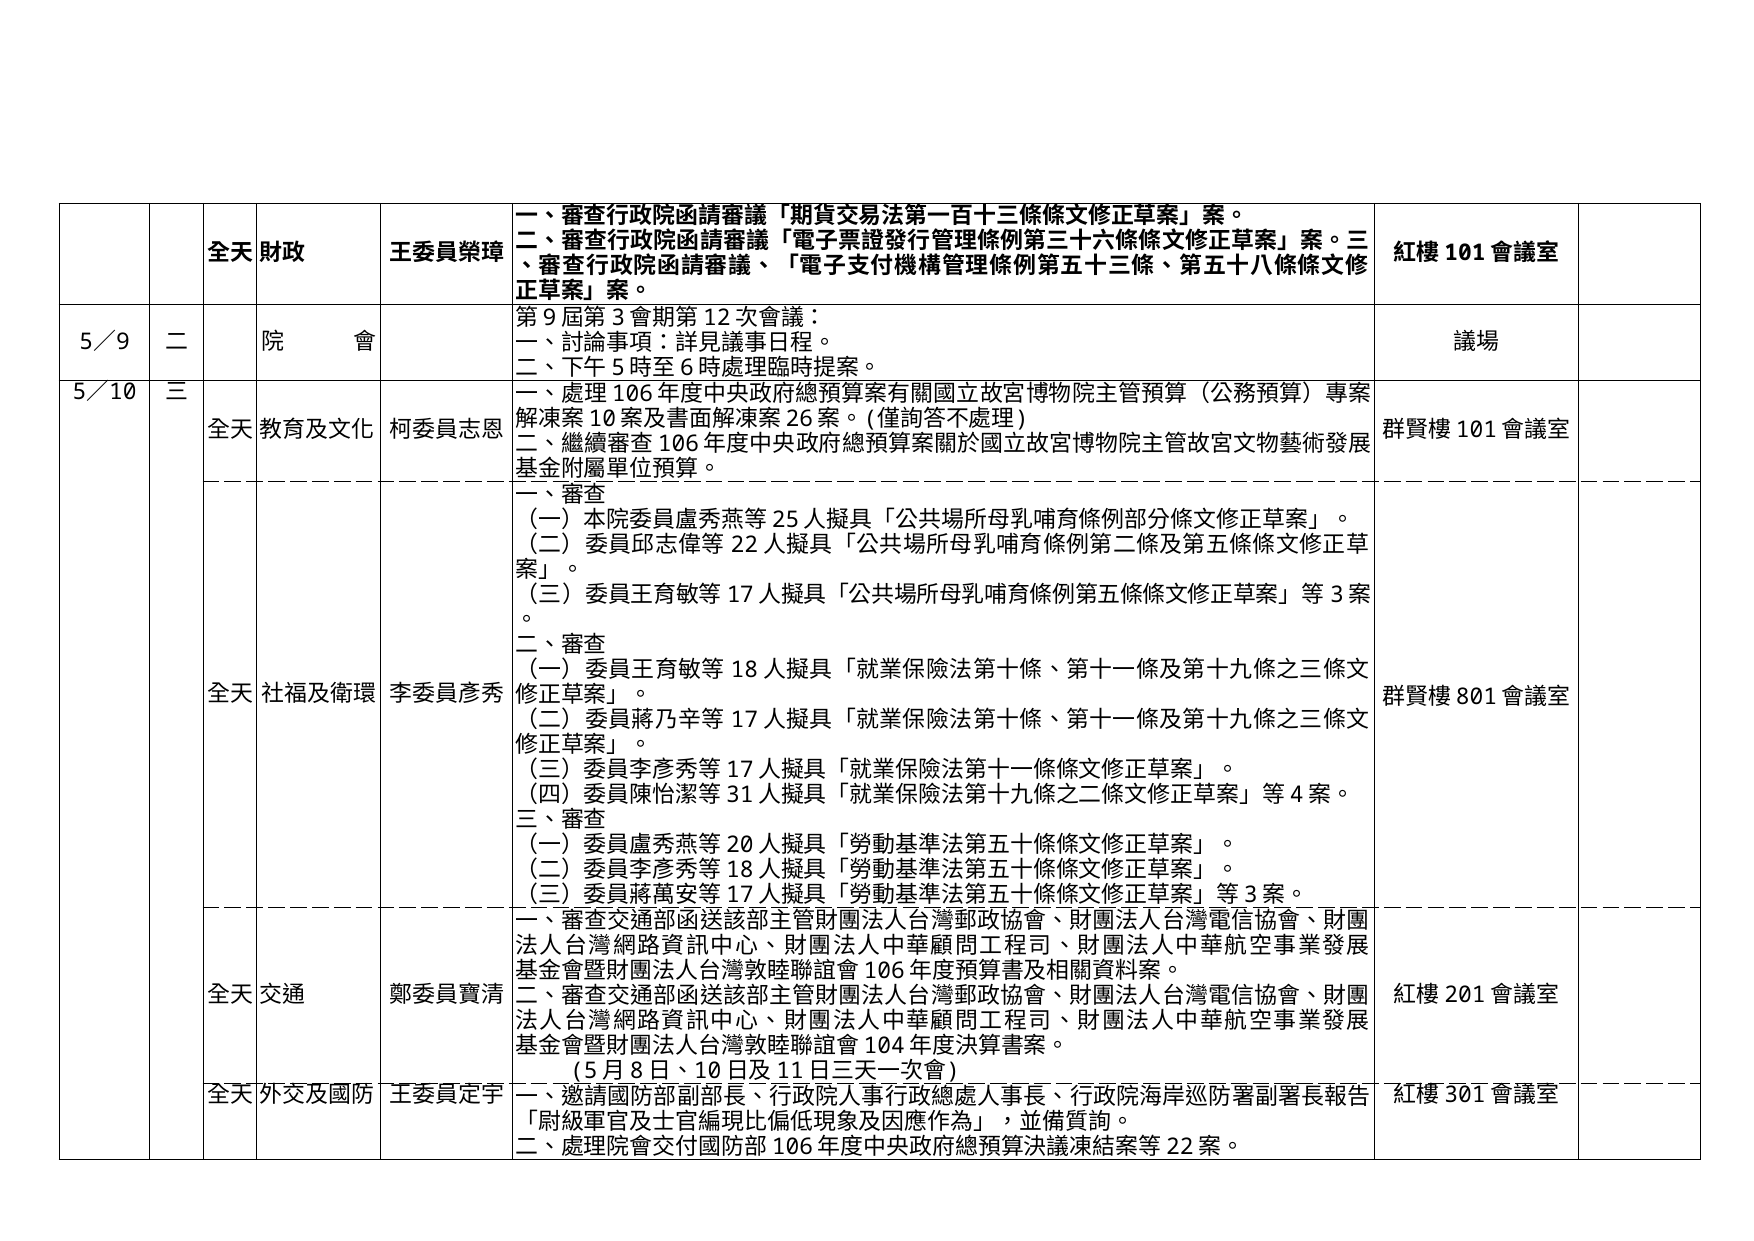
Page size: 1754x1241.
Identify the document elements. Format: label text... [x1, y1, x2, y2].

table_cell 三 [150, 381, 203, 1159]
table_cell [1579, 907, 1700, 1083]
table_cell 一、審查 （一）本院委員盧秀燕等25人擬具「公共場所母乳哺育條例部分條文修正草案」。 （二）委員邱志偉等22人擬具「公共場所母乳哺育條例第二條及第五條條文修正草 案」。 （三）委員王育敏等17人擬具「公共場所母乳哺育條例第五條條文修正草案」等3案。 二、審查 （一）委員王育敏等18人擬具「就業保險法第十條、第十一條及第十九條之三條文 修正草案」。 （二）委員蔣乃辛等17人擬具「就業保險法第十條、第十一條及第十九條之三條文 修正草案」。 （三）委員李彥秀等17人擬具「就業保險法第十一條條文修正草案」。 （四）委員陳怡潔等31人擬具「就業保險法第十九條之二條文修正草案」等4案。 三、審查 （一）委員盧秀燕等20人擬具「勞動基準法第五十條條文修正草案」。 （二）委員李彥秀等18人擬具「勞動基準法第五十條條文修正草案」。 （三）委員蔣萬安等17人擬具「勞動基準法第五十條條文修正草案」等3案。 [513, 481, 1374, 907]
table_cell 5／10 [60, 381, 149, 1159]
table_cell [204, 305, 256, 380]
table_cell [1579, 1083, 1700, 1159]
table_cell 群賢樓801會議室 [1375, 481, 1578, 907]
table_header [60, 204, 149, 304]
table_cell 二 [150, 305, 203, 380]
table_cell 第9屆第3會期第12次會議： 一、討論事項：詳見議事日程。 二、下午5時至6時處理臨時提案。 [513, 305, 1374, 380]
table_cell 王委員定宇 [381, 1083, 512, 1159]
table_cell 全天 [204, 907, 256, 1083]
table_cell 社福及衛環 [257, 481, 380, 907]
table_header 紅樓101會議室 [1375, 204, 1578, 304]
table_cell 交通 [257, 907, 380, 1083]
table_cell 一、處理106年度中央政府總預算案有關國立故宮博物院主管預算（公務預算）專案 解凍案10案及書面解凍案26案。(僅詢答不處理) 二、繼續審查106年度中央政府總預算案關於國立故宮博物院主管故宮文物藝術發展 基金附屬單位預算。 [513, 381, 1374, 481]
table_header 一、審查行政院函請審議「期貨交易法第一百十三條條文修正草案」案。 二、審查行政院函請審議「電子票證發行管理條例第三十六條條文修正草案」案。三、審查行政院函請審議、「電子支付機構管理條例第五十三條、第五十八條條文修 正草案」案。 [513, 204, 1374, 304]
table_cell 全天 [204, 1083, 256, 1159]
table_cell 群賢樓101會議室 [1375, 381, 1578, 481]
table_cell 全天 [204, 381, 256, 481]
table_cell [1579, 305, 1700, 380]
table_cell 鄭委員寶清 [381, 907, 512, 1083]
table_cell 柯委員志恩 [381, 381, 512, 481]
table_cell 外交及國防 [257, 1083, 380, 1159]
table_cell 李委員彥秀 [381, 481, 512, 907]
table_header [1579, 204, 1700, 304]
table_cell [1579, 381, 1700, 481]
table_cell 一、邀請國防部副部長、行政院人事行政總處人事長、行政院海岸巡防署副署長報告 「尉級軍官及士官編現比偏低現象及因應作為」，並備質詢。 二、處理院會交付國防部106年度中央政府總預算決議凍結案等22案。 [513, 1083, 1374, 1159]
table_header 王委員榮璋 [381, 204, 512, 304]
table_cell 院 會 [257, 305, 380, 380]
table_cell 全天 [204, 481, 256, 907]
table_header 全天 [204, 204, 256, 304]
table_header [150, 204, 203, 304]
table_cell 一、審查交通部函送該部主管財團法人台灣郵政協會、財團法人台灣電信協會、財團 法人台灣網路資訊中心、財團法人中華顧問工程司、財團法人中華航空事業發展 基金會暨財團法人台灣敦睦聯誼會106年度預算書及相關資料案。 二、審查交通部函送該部主管財團法人台灣郵政協會、財團法人台灣電信協會、財團 法人台灣網路資訊中心、財團法人中華顧問工程司、財團法人中華航空事業發展 基金會暨財團法人台灣敦睦聯誼會104年度決算書案。 (5月8日、10日及11日三天一次會) [513, 907, 1374, 1083]
table_cell 議場 [1375, 305, 1578, 380]
table_cell 教育及文化 [257, 381, 380, 481]
table_cell 紅樓201會議室 [1375, 907, 1578, 1083]
table_cell 紅樓301會議室 [1375, 1083, 1578, 1159]
table_cell 5／9 [60, 305, 149, 380]
table_cell [1579, 481, 1700, 907]
table_cell [381, 305, 512, 380]
table_header 財政 [257, 204, 380, 304]
